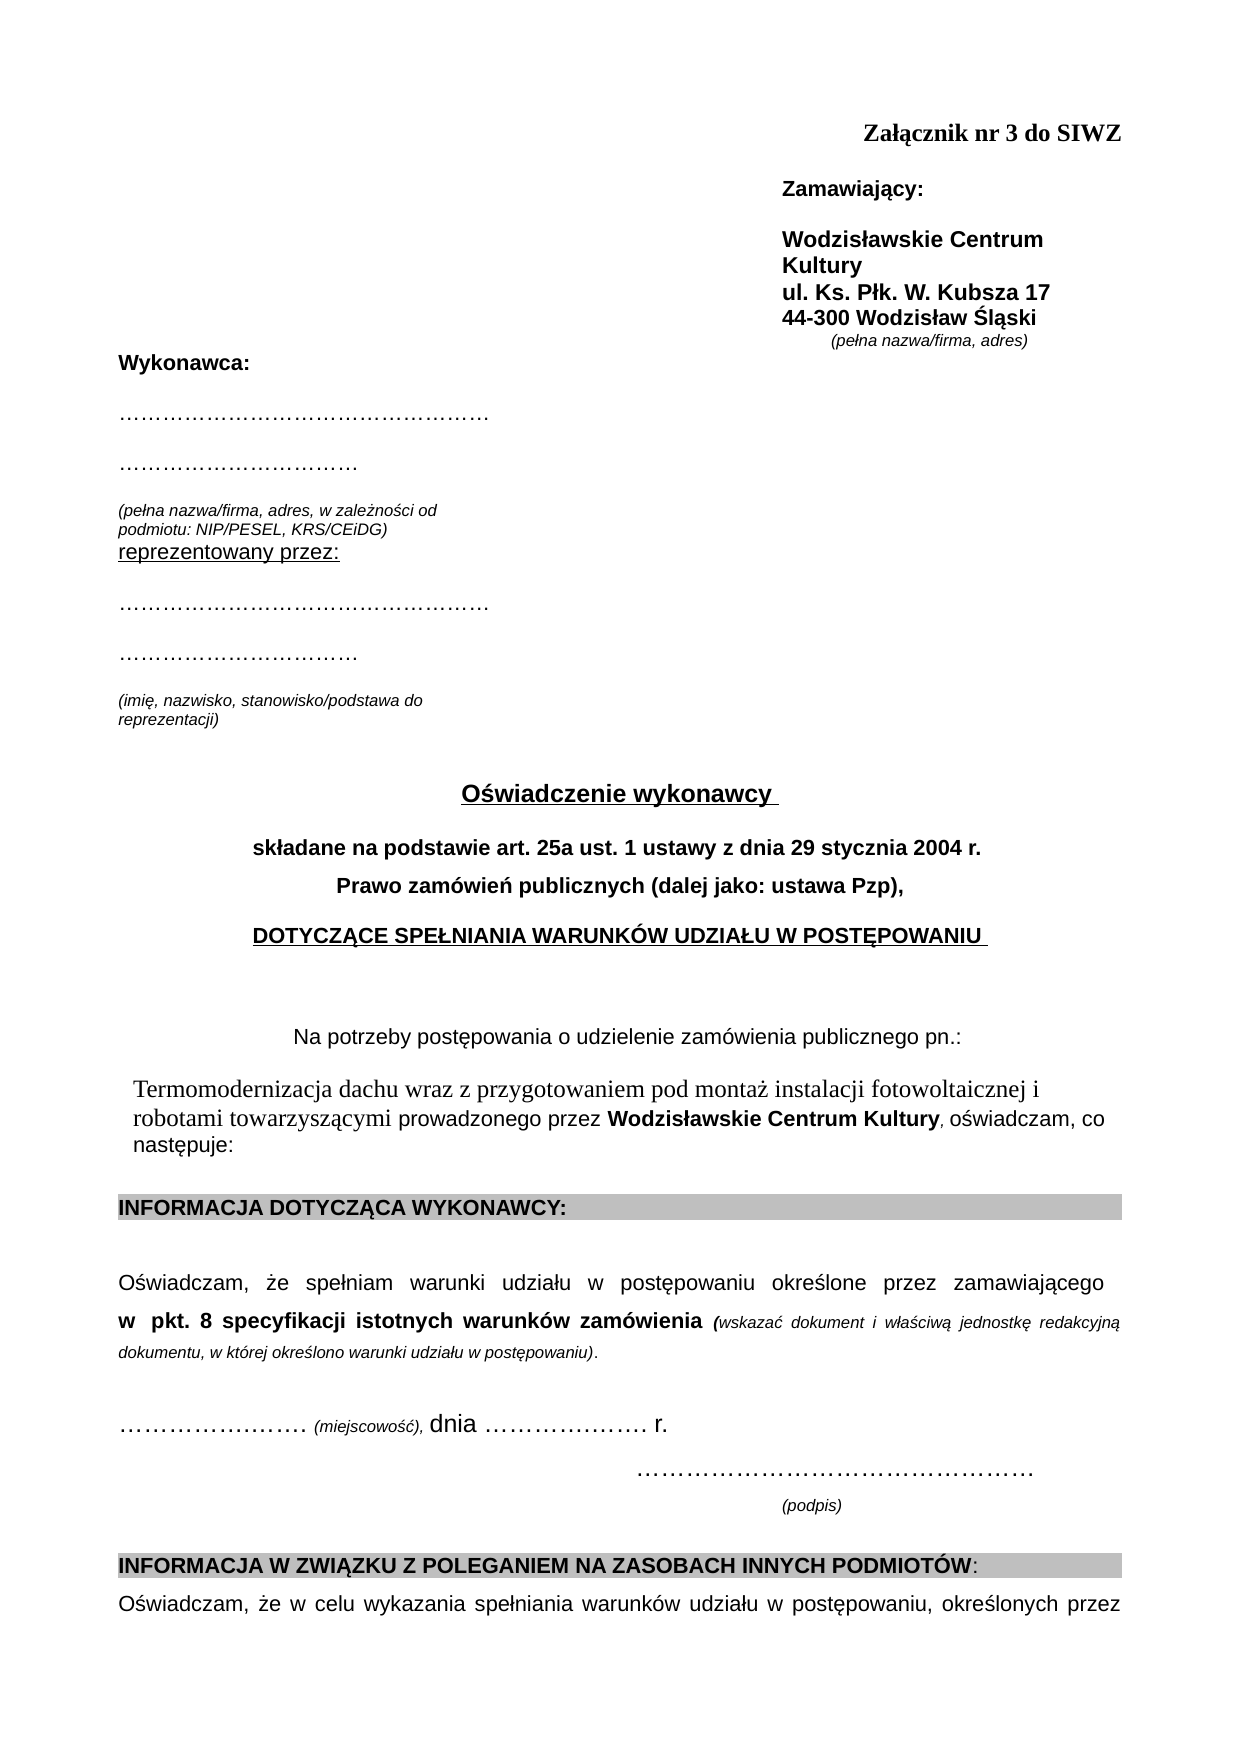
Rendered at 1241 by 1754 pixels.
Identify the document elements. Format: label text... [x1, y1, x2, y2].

text (podpis) [708, 1496, 1122, 1515]
text reprezentowany przez: [118, 539, 1122, 564]
text składane na podstawie art. 25a ust. 1 ustawy z dnia 29 stycznia 2004 r. [118, 835, 1122, 860]
text ………………………………………………………………………… [118, 589, 502, 665]
text …………….……. (miejscowość), dnia ………….……. r. [118, 1409, 1122, 1438]
text DOTYCZĄCE SPEŁNIANIA WARUNKÓW UDZIAŁU W POSTĘPOWANIU [118, 923, 1122, 986]
text Na potrzeby postępowania o udzielenie zamówienia publicznego pn.: [133, 1024, 1122, 1074]
text INFORMACJA DOTYCZĄCA WYKONAWCY: [118, 1194, 1122, 1220]
text Załącznik nr 3 do SIWZ [664, 118, 1122, 147]
text ul. Ks. Płk. W. Kubsza 17 [782, 279, 1122, 305]
text ………………………………………………………………………… [118, 400, 502, 476]
text Wykonawca: [118, 349, 1122, 375]
text INFORMACJA W ZWIĄZKU Z POLEGANIEM NA ZASOBACH INNYCH PODMIOTÓW: [118, 1553, 1122, 1578]
text 44-300 Wodzisław Śląski [782, 305, 1122, 330]
text Termomodernizacja dachu wraz z przygotowaniem pod montaż instalacji fotowoltaicznej i robotami towarzyszącymi prowadzonego przez Wodzisławskie Centrum Kultury, oświadczam, co następuje: [133, 1074, 1122, 1157]
text Wodzisławskie Centrum Kultury [782, 226, 1122, 279]
text ………………………………………… [118, 1452, 1122, 1481]
text (pełna nazwa/firma, adres) [738, 330, 1122, 349]
text Prawo zamówień publicznych (dalej jako: ustawa Pzp), [118, 872, 1122, 898]
text (imię, nazwisko, stanowisko/podstawa do reprezentacji) [118, 690, 502, 729]
text Oświadczam, że w celu wykazania spełniania warunków udziału w postępowaniu, określonych przez [118, 1591, 1122, 1616]
text Oświadczam, że spełniam warunki udziału w postępowaniu określone przez zamawiającego w pkt. 8 specyfikacji istotnych warunków zamówienia (wskazać dokument i właściwą jednostkę redakcyjną dokumentu, w której określono warunki udziału w postępowaniu). [118, 1270, 1122, 1362]
text (pełna nazwa/firma, adres, w zależności od podmiotu: NIP/PESEL, KRS/CEiDG) [118, 501, 502, 539]
text Zamawiający: [708, 176, 1122, 201]
text Oświadczenie wykonawcy [118, 779, 1122, 808]
